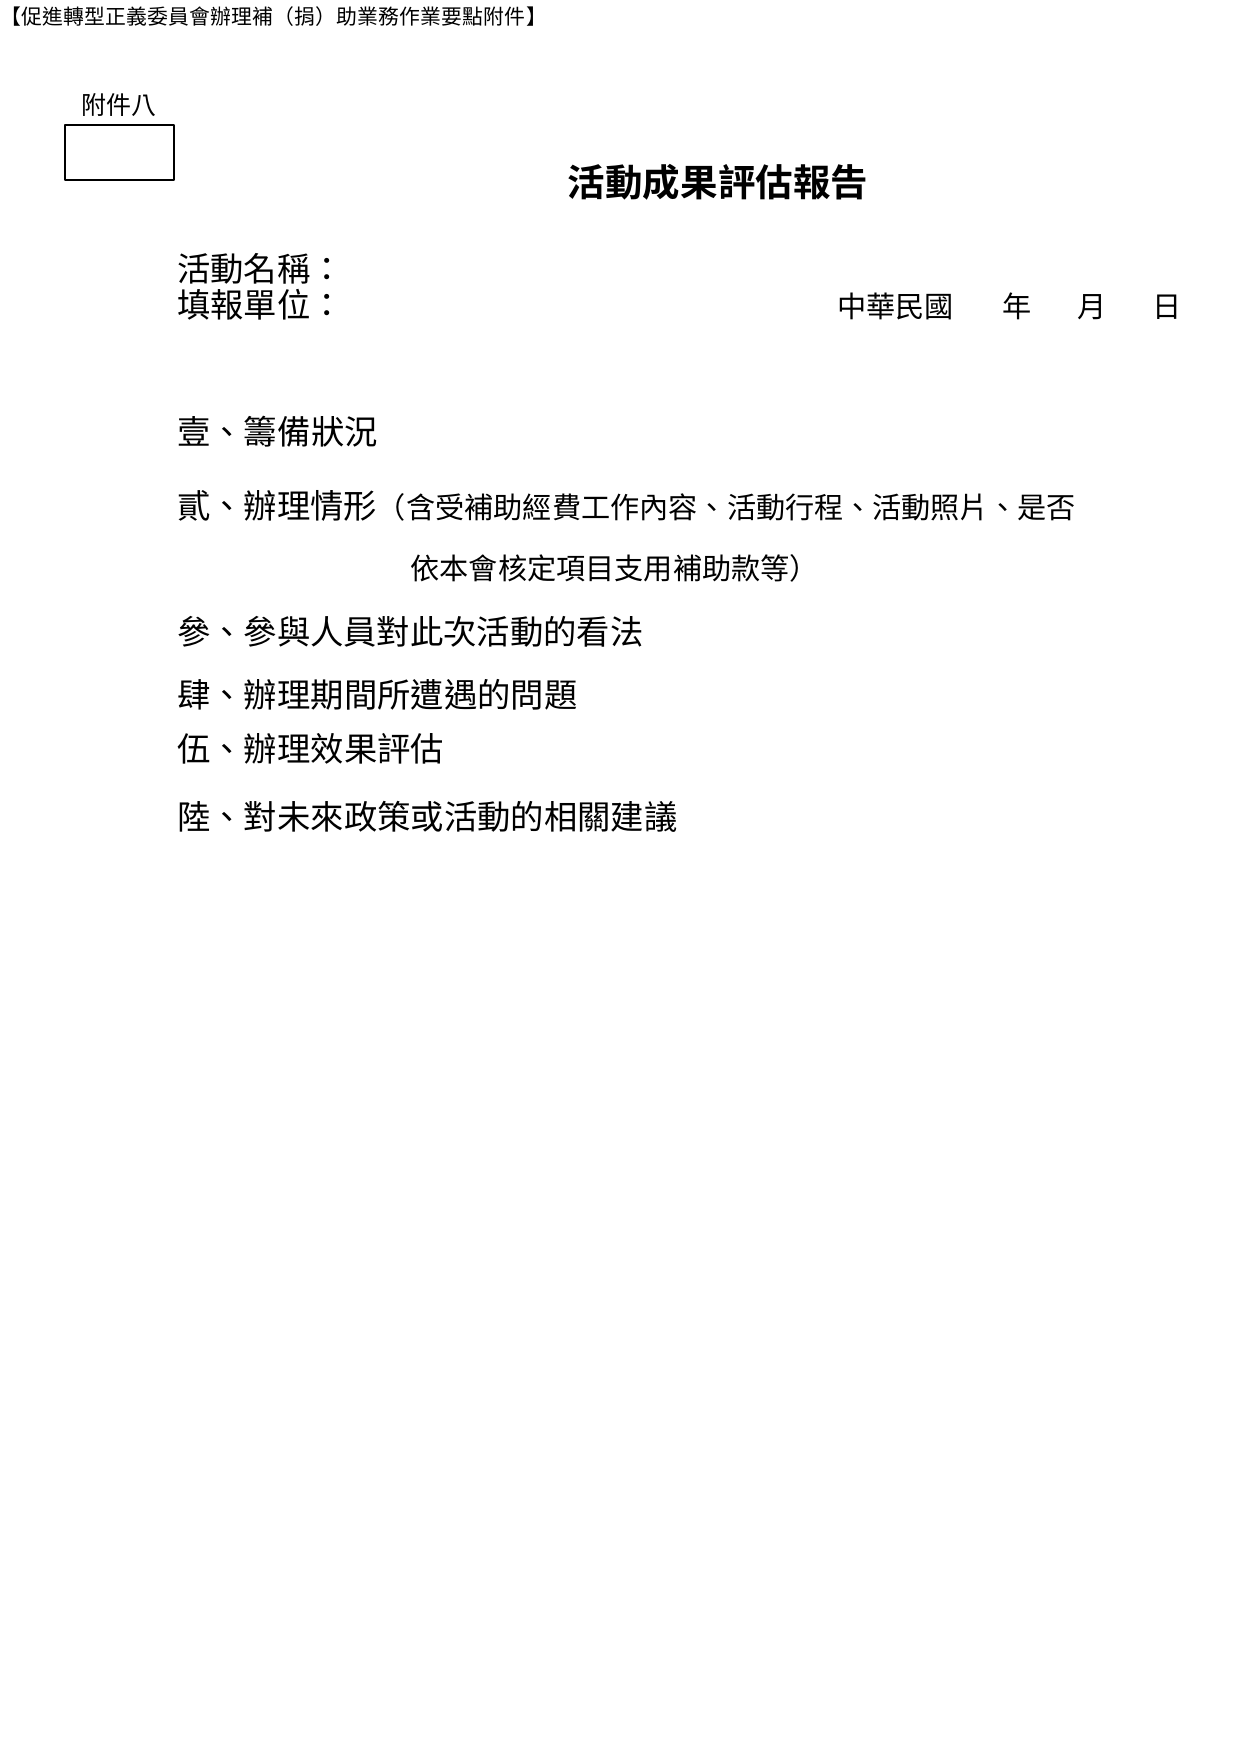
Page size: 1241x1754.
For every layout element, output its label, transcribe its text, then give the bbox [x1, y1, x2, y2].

text 伍、辦理效果評估 [177, 733, 1240, 769]
text 附件八 [81, 85, 1240, 121]
text 貳、辦理情形（含受補助經費工作內容、活動行程、活動照片、是否依本會核定項目支用補助款等） [177, 480, 1078, 588]
text 參、參與人員對此次活動的看法肆、辦理期間所遭遇的問題 [177, 606, 645, 717]
text 陸、對未來政策或活動的相關建議 [177, 801, 1240, 837]
text 活動成果評估報告 [195, 164, 1240, 204]
text 壹、籌備狀況 [177, 416, 1240, 452]
text 活動名稱： [177, 252, 1240, 289]
text 填報單位： 中華民國 年 月 日 [177, 289, 1240, 325]
